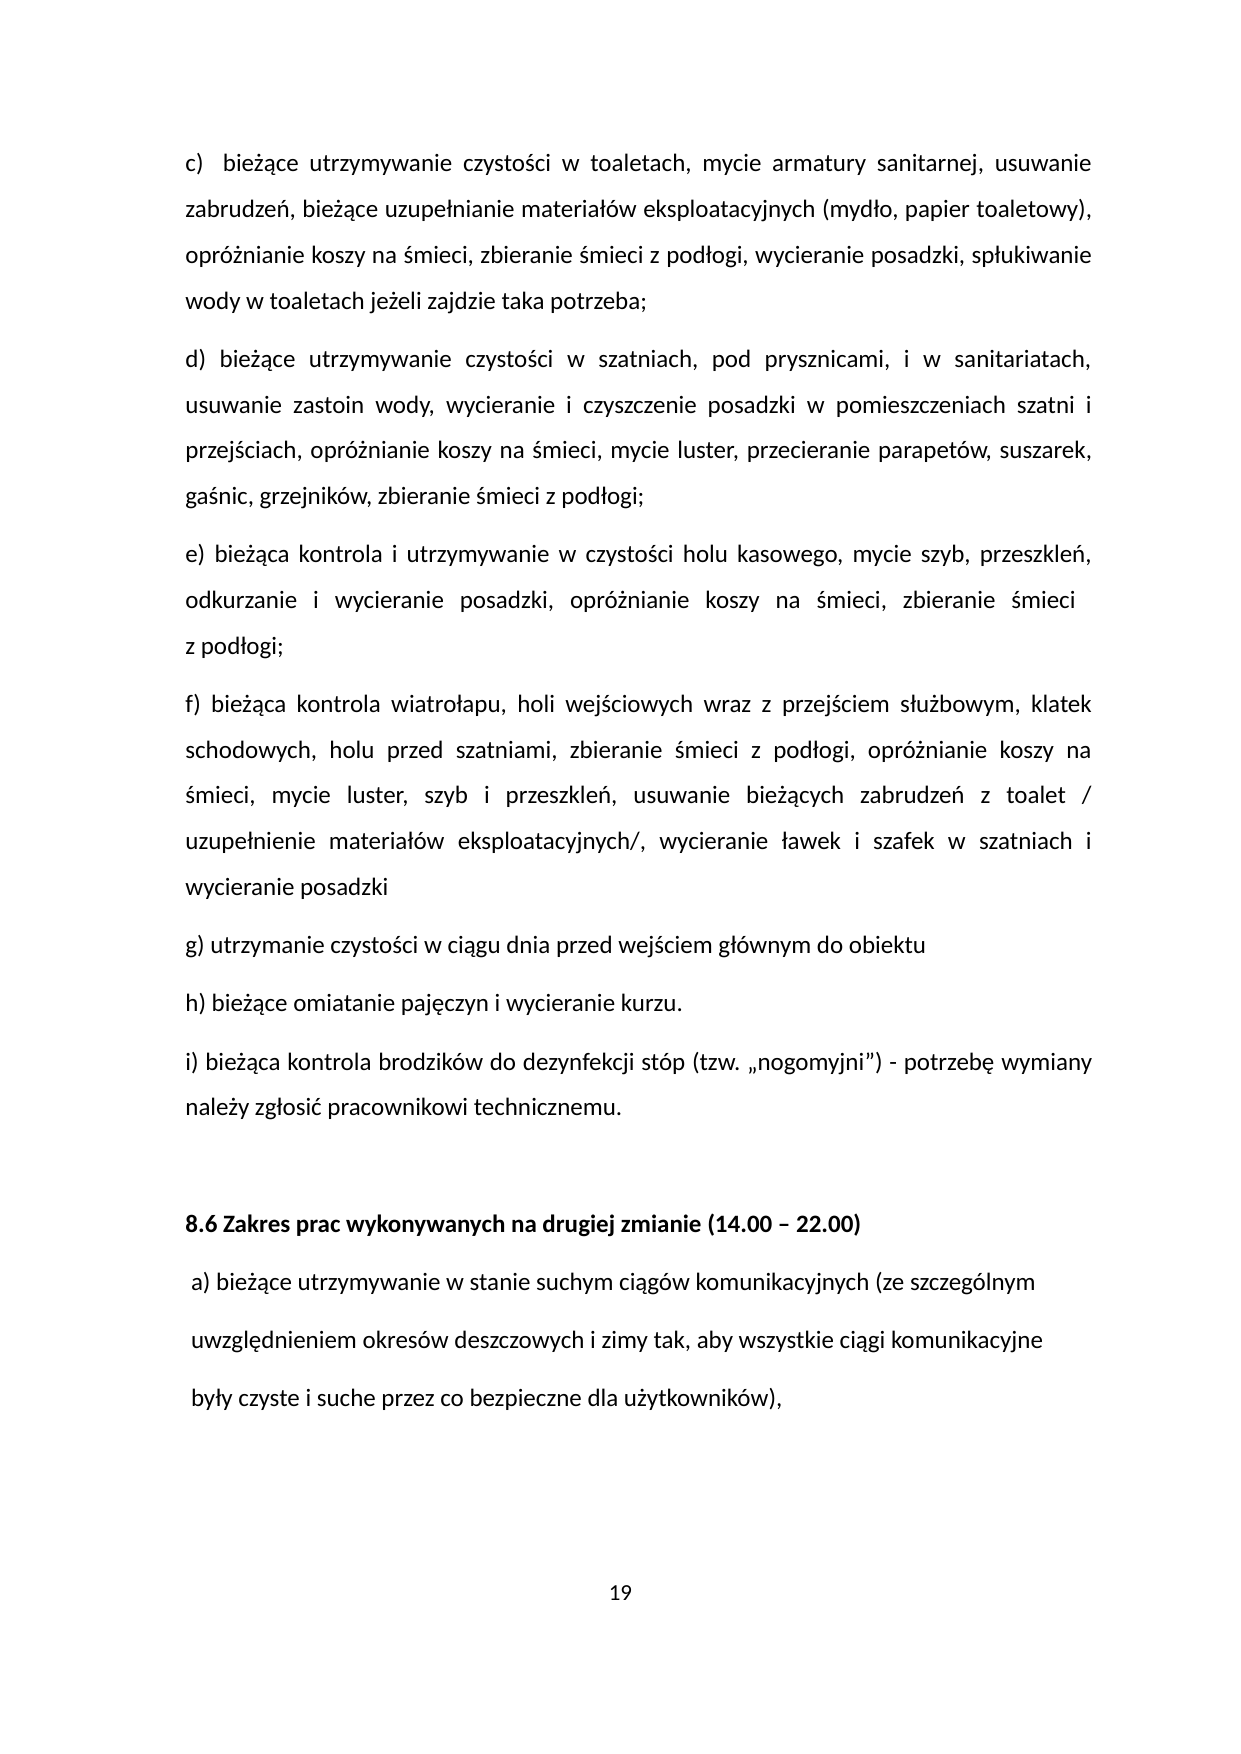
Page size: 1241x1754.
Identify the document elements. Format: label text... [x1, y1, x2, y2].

text 8.6 Zakres prac wykonywanych na drugiej zmianie (14.00 – 22.00) [185, 1208, 1093, 1238]
list f) bieżąca kontrola wiatrołapu, holi wejściowych wraz z przejściem służbowym, klatek schodowych, holu przed szatniami, zbieranie śmieci z podłogi, opróżnianie koszy na śmieci, mycie luster, szyb i przeszkleń, usuwanie bieżących zabrudzeń z toalet / uzupełnienie materiałów eksploatacyjnych/, wycieranie ławek i szafek w szatniach i wycieranie posadzki [185, 688, 1093, 902]
text a) bieżące utrzymywanie w stanie suchym ciągów komunikacyjnych (ze szczególnym [185, 1266, 1093, 1297]
list g) utrzymanie czystości w ciągu dnia przed wejściem głównym do obiektu [185, 929, 1093, 960]
list e) bieżąca kontrola i utrzymywanie w czystości holu kasowego, mycie szyb, przeszkleń, odkurzanie i wycieranie posadzki, opróżnianie koszy na śmieci, zbieranie śmieci z podłogi; [185, 538, 1093, 660]
text uwzględnieniem okresów deszczowych i zimy tak, aby wszystkie ciągi komunikacyjne [185, 1324, 1093, 1355]
list d) bieżące utrzymywanie czystości w szatniach, pod prysznicami, i w sanitariatach, usuwanie zastoin wody, wycieranie i czyszczenie posadzki w pomieszczeniach szatni i przejściach, opróżnianie koszy na śmieci, mycie luster, przecieranie parapetów, suszarek, gaśnic, grzejników, zbieranie śmieci z podłogi; [185, 343, 1093, 511]
list bieżące utrzymywanie czystości w toaletach, mycie armatury sanitarnej, usuwanie zabrudzeń, bieżące uzupełnianie materiałów eksploatacyjnych (mydło, papier toaletowy), opróżnianie koszy na śmieci, zbieranie śmieci z podłogi, wycieranie posadzki, spłukiwanie wody w toaletach jeżeli zajdzie taka potrzeba; [185, 148, 1093, 315]
list i) bieżąca kontrola brodzików do dezynfekcji stóp (tzw. „nogomyjni”) - potrzebę wymiany należy zgłosić pracownikowi technicznemu. [185, 1046, 1093, 1122]
list h) bieżące omiatanie pajęczyn i wycieranie kurzu. [185, 987, 1093, 1018]
text były czyste i suche przez co bezpieczne dla użytkowników), [185, 1383, 1093, 1413]
